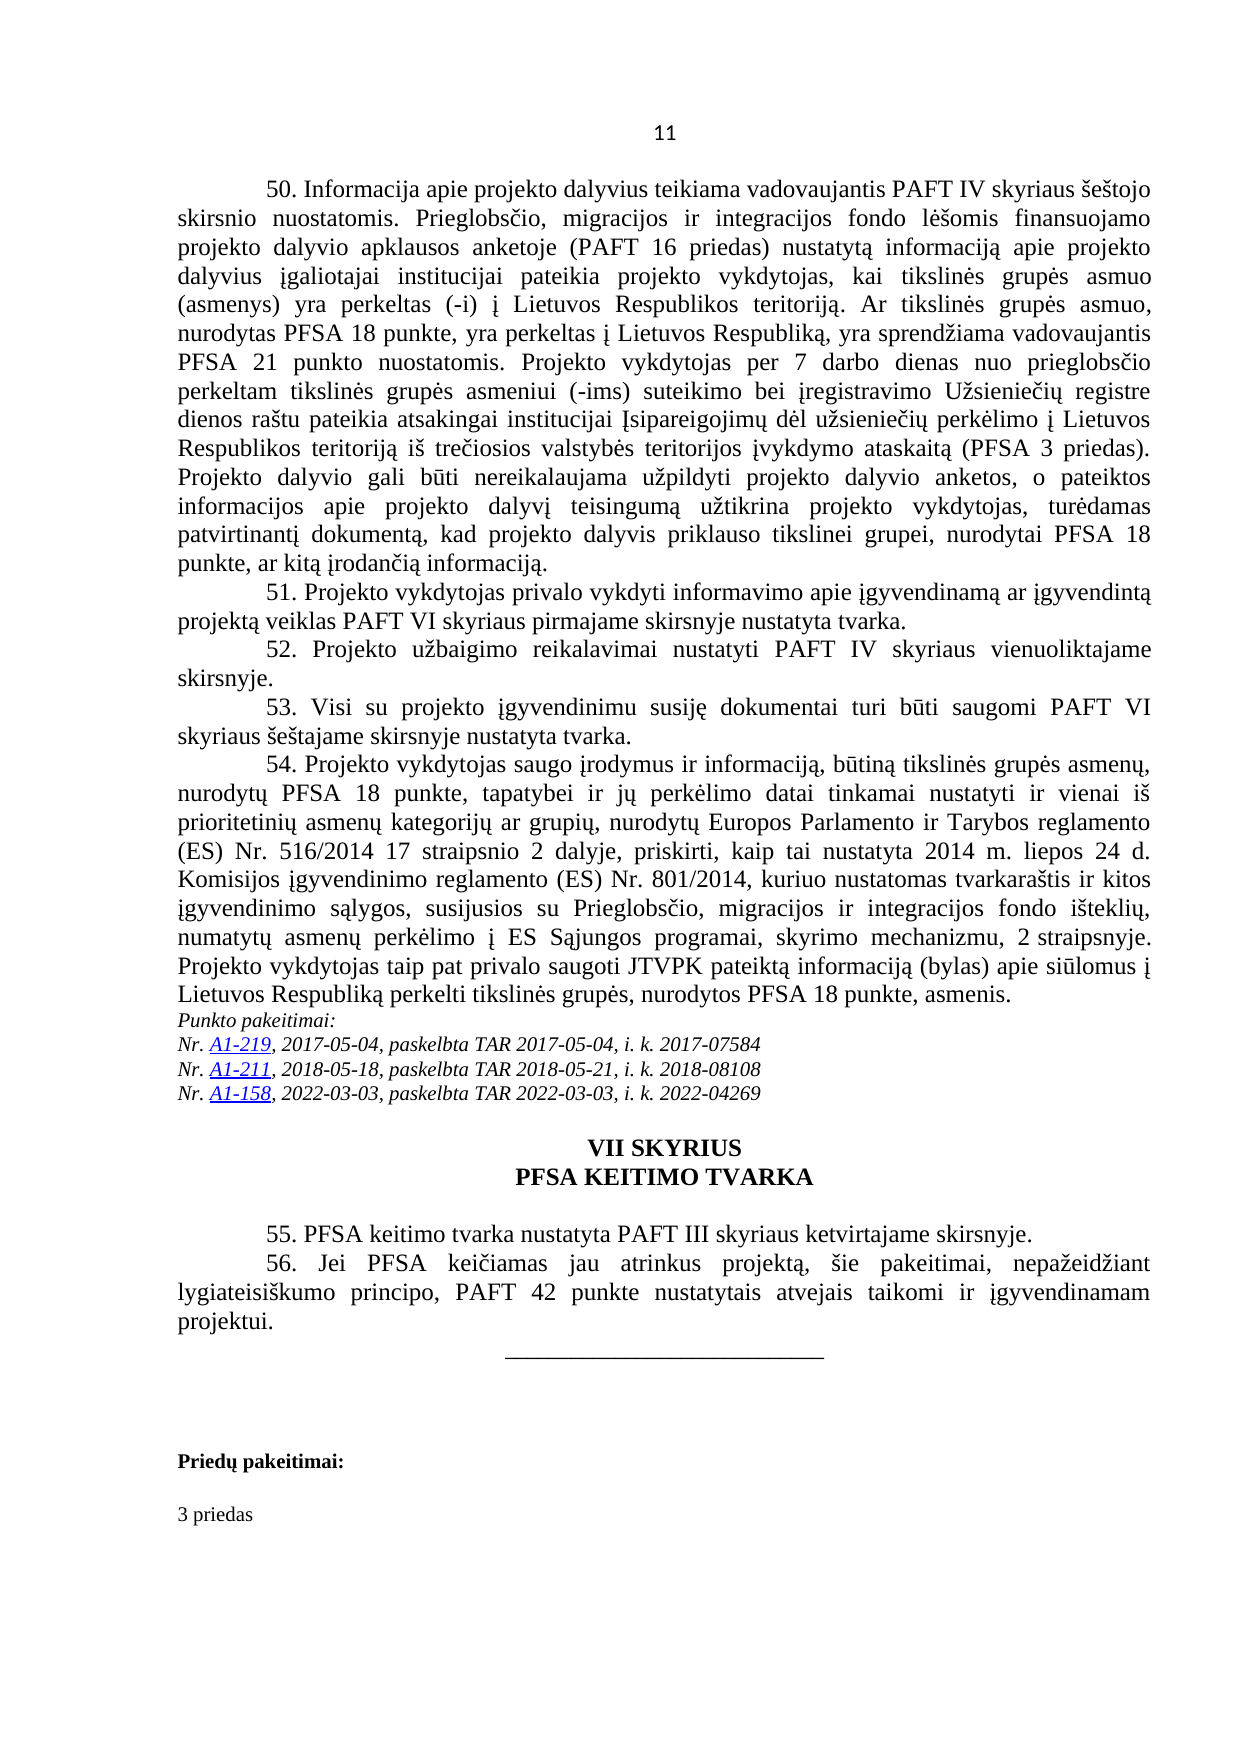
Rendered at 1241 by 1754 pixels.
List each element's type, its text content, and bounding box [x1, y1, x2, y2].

text Punkto pakeitimai: [177, 1008, 1152, 1032]
text 56. Jei PFSA keičiamas jau atrinkus projektą, šie pakeitimai, nepažeidžiant lygiateisiškumo principo, PAFT 42 punkte nustatytais atvejais taikomi ir įgyvendinamam projektui. [177, 1248, 1152, 1334]
text PFSA KEITIMO TVARKA [177, 1162, 1152, 1191]
text Nr. A1-211, 2018-05-18, paskelbta TAR 2018-05-21, i. k. 2018-08108 [177, 1056, 1152, 1081]
text 55. PFSA keitimo tvarka nustatyta PAFT III skyriaus ketvirtajame skirsnyje. [177, 1219, 1152, 1248]
text Nr. A1-158, 2022-03-03, paskelbta TAR 2022-03-03, i. k. 2022-04269 [177, 1081, 1152, 1104]
text 51. Projekto vykdytojas privalo vykdyti informavimo apie įgyvendinamą ar įgyvendintą projektą veiklas PAFT VI skyriaus pirmajame skirsnyje nustatyta tvarka. [177, 577, 1152, 634]
text 52. Projekto užbaigimo reikalavimai nustatyti PAFT IV skyriaus vienuoliktajame skirsnyje. [177, 634, 1152, 692]
text 53. Visi su projekto įgyvendinimu susiję dokumentai turi būti saugomi PAFT VI skyriaus šeštajame skirsnyje nustatyta tvarka. [177, 692, 1152, 749]
text Nr. A1-219, 2017-05-04, paskelbta TAR 2017-05-04, i. k. 2017-07584 [177, 1032, 1152, 1056]
text Priedų pakeitimai: [177, 1449, 1152, 1473]
text VII SKYRIUS [177, 1133, 1152, 1162]
text 50. Informacija apie projekto dalyvius teikiama vadovaujantis PAFT IV skyriaus šeštojo skirsnio nuostatomis. Prieglobsčio, migracijos ir integracijos fondo lėšomis finansuojamo projekto dalyvio apklausos anketoje (PAFT 16 priedas) nustatytą informaciją apie projekto dalyvius įgaliotajai institucijai pateikia projekto vykdytojas, kai tikslinės grupės asmuo (asmenys) yra perkeltas (-i) į Lietuvos Respublikos teritoriją. Ar tikslinės grupės asmuo, nurodytas PFSA 18 punkte, yra perkeltas į Lietuvos Respubliką, yra sprendžiama vadovaujantis PFSA 21 punkto nuostatomis. Projekto vykdytojas per 7 darbo dienas nuo prieglobsčio perkeltam tikslinės grupės asmeniui (-ims) suteikimo bei įregistravimo Užsieniečių registre dienos raštu pateikia atsakingai institucijai Įsipareigojimų dėl užsieniečių perkėlimo į Lietuvos Respublikos teritoriją iš trečiosios valstybės teritorijos įvykdymo ataskaitą (PFSA 3 priedas). Projekto dalyvio gali būti nereikalaujama užpildyti projekto dalyvio anketos, o pateiktos informacijos apie projekto dalyvį teisingumą užtikrina projekto vykdytojas, turėdamas patvirtinantį dokumentą, kad projekto dalyvis priklauso tikslinei grupei, nurodytai PFSA 18 punkte, ar kitą įrodančią informaciją. [177, 174, 1152, 577]
text _____________________________ [177, 1334, 1152, 1363]
text 3 priedas [177, 1502, 1152, 1526]
text 54. Projekto vykdytojas saugo įrodymus ir informaciją, būtiną tikslinės grupės asmenų, nurodytų PFSA 18 punkte, tapatybei ir jų perkėlimo datai tinkamai nustatyti ir vienai iš prioritetinių asmenų kategorijų ar grupių, nurodytų Europos Parlamento ir Tarybos reglamento (ES) Nr. 516/2014 17 straipsnio 2 dalyje, priskirti, kaip tai nustatyta 2014 m. liepos 24 d. Komisijos įgyvendinimo reglamento (ES) Nr. 801/2014, kuriuo nustatomas tvarkaraštis ir kitos įgyvendinimo sąlygos, susijusios su Prieglobsčio, migracijos ir integracijos fondo išteklių, numatytų asmenų perkėlimo į ES Sąjungos programai, skyrimo mechanizmu, 2 straipsnyje. Projekto vykdytojas taip pat privalo saugoti JTVPK pateiktą informaciją (bylas) apie siūlomus į Lietuvos Respubliką perkelti tikslinės grupės, nurodytos PFSA 18 punkte, asmenis. [177, 749, 1152, 1008]
